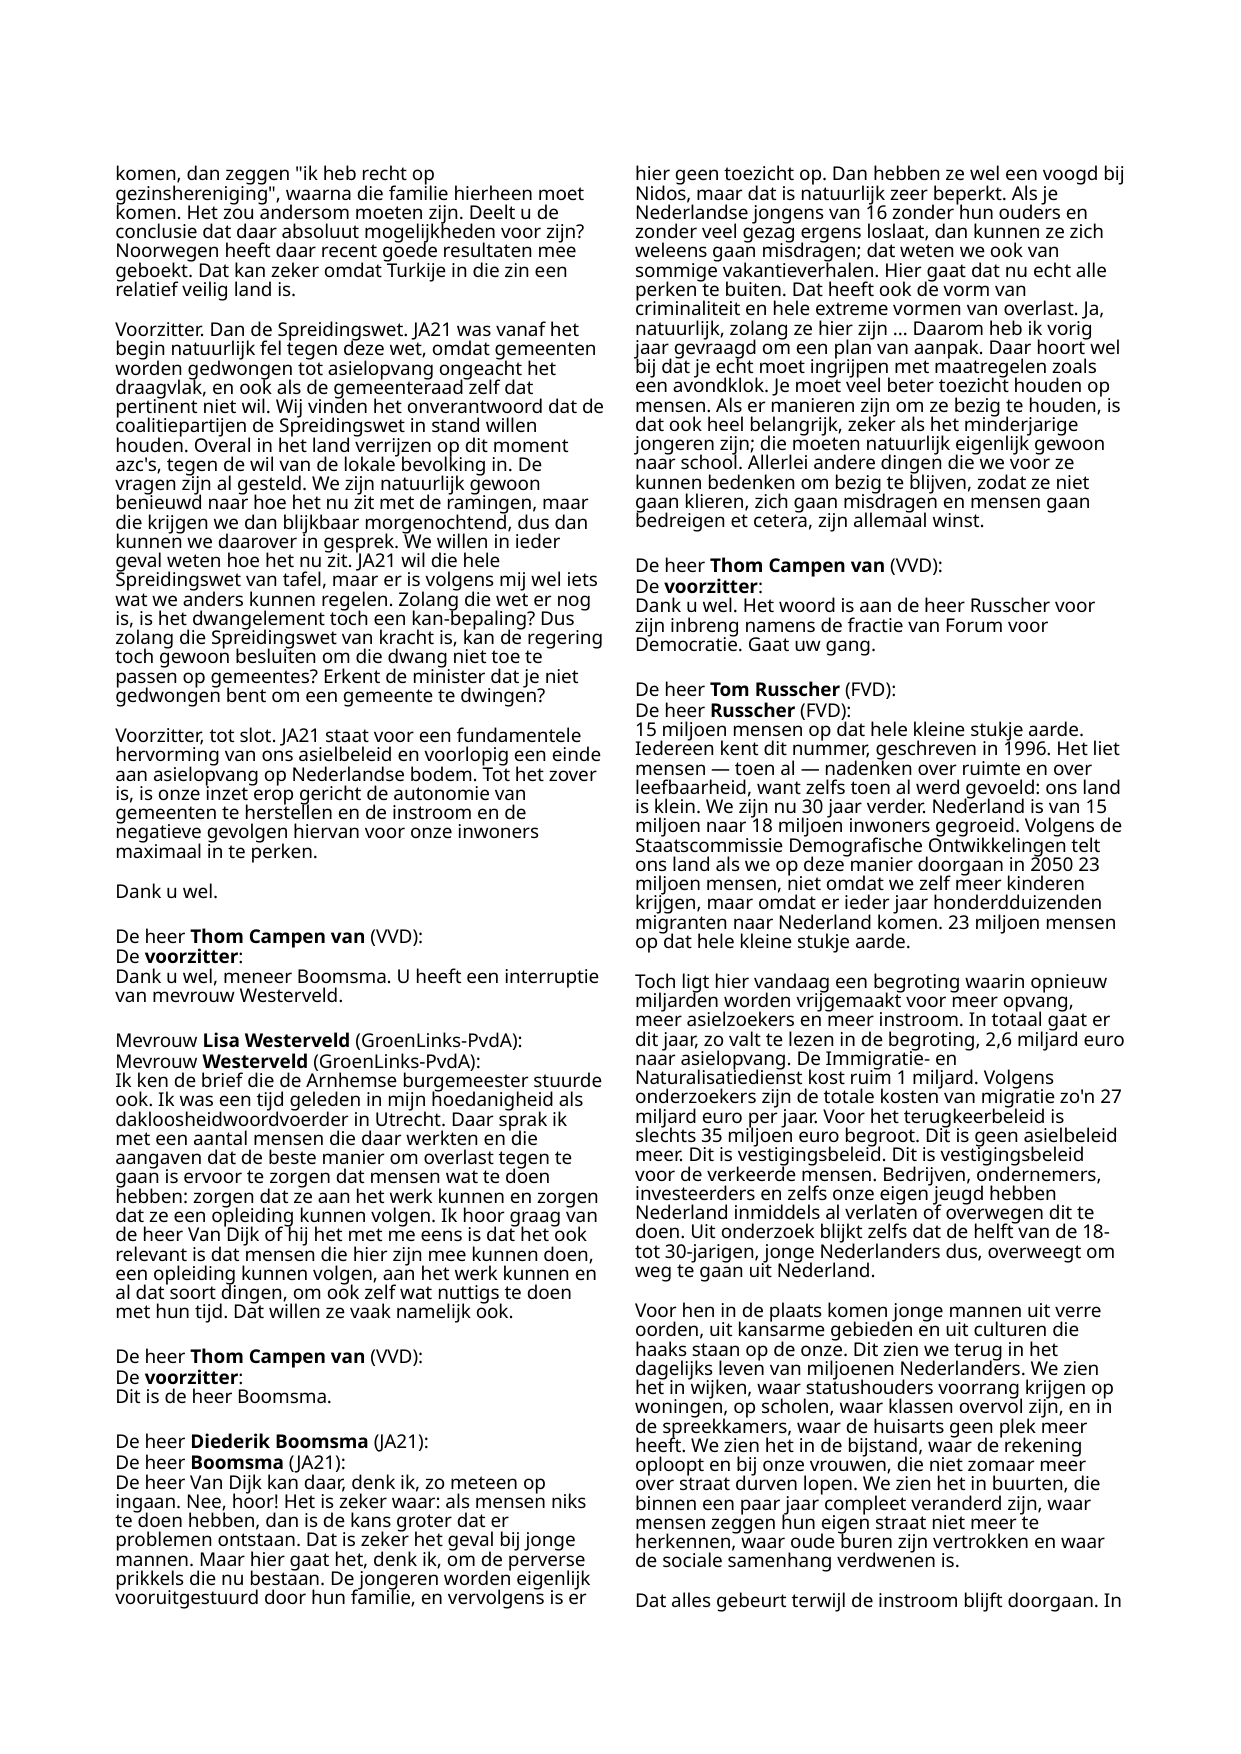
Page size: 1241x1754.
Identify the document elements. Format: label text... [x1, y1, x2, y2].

text Mevrouw Lisa Westerveld (GroenLinks-PvdA): [115, 1027, 605, 1053]
text Toch ligt hier vandaag een begroting waarin opnieuw miljarden worden vrijgemaakt voor meer opvang, meer asielzoekers en meer instroom. In totaal gaat er dit jaar, zo valt te lezen in de begroting, 2,6 miljard euro naar asielopvang. De Immigratie- en Naturalisatiedienst kost ruim 1 miljard. Volgens onderzoekers zijn de totale kosten van migratie zo'n 27 miljard euro per jaar. Voor het terugkeerbeleid is slechts 35 miljoen euro begroot. Dit is geen asielbeleid meer. Dit is vestigingsbeleid. Dit is vestigingsbeleid voor de verkeerde mensen. Bedrijven, ondernemers, investeerders en zelfs onze eigen jeugd hebben Nederland inmiddels al verlaten of overwegen dit te doen. Uit onderzoek blijkt zelfs dat de helft van de 18- tot 30-jarigen, jonge Nederlanders dus, overweegt om weg te gaan uit Nederland. [635, 973, 1125, 1281]
text De voorzitter: [115, 948, 605, 968]
text De heer Russcher (FVD): [635, 702, 1125, 721]
text 15 miljoen mensen op dat hele kleine stukje aarde. Iedereen kent dit nummer, geschreven in 1996. Het liet mensen — toen al — nadenken over ruimte en over leefbaarheid, want zelfs toen al werd gevoeld: ons land is klein. We zijn nu 30 jaar verder. Nederland is van 15 miljoen naar 18 miljoen inwoners gegroeid. Volgens de Staatscommissie Demografische Ontwikkelingen telt ons land als we op deze manier doorgaan in 2050 23 miljoen mensen, niet omdat we zelf meer kinderen krijgen, maar omdat er ieder jaar honderdduizenden migranten naar Nederland komen. 23 miljoen mensen op dat hele kleine stukje aarde. [635, 721, 1125, 952]
text De heer Thom Campen van (VVD): [635, 552, 1125, 578]
text Dank u wel, meneer Boomsma. U heeft een interruptie van mevrouw Westerveld. [115, 968, 605, 1006]
text Ik ken de brief die de Arnhemse burgemeester stuurde ook. Ik was een tijd geleden in mijn hoedanigheid als dakloosheidwoordvoerder in Utrecht. Daar sprak ik met een aantal mensen die daar werkten en die aangaven dat de beste manier om overlast tegen te gaan is ervoor te zorgen dat mensen wat te doen hebben: zorgen dat ze aan het werk kunnen en zorgen dat ze een opleiding kunnen volgen. Ik hoor graag van de heer Van Dijk of hij het met me eens is dat het ook relevant is dat mensen die hier zijn mee kunnen doen, een opleiding kunnen volgen, aan het werk kunnen en al dat soort dingen, om ook zelf wat nuttigs te doen met hun tijd. Dat willen ze vaak namelijk ook. [115, 1072, 605, 1323]
text Dank u wel. Het woord is aan de heer Russcher voor zijn inbreng namens de fractie van Forum voor Democratie. Gaat uw gang. [635, 597, 1125, 655]
text komen, dan zeggen "ik heb recht op gezinshereniging", waarna die familie hierheen moet komen. Het zou andersom moeten zijn. Deelt u de conclusie dat daar absoluut mogelijkheden voor zijn? Noorwegen heeft daar recent goede resultaten mee geboekt. Dat kan zeker omdat Turkije in die zin een relatief veilig land is. [115, 165, 605, 300]
text De heer Tom Russcher (FVD): [635, 676, 1125, 702]
text Dat alles gebeurt terwijl de instroom blijft doorgaan. In [635, 1592, 1125, 1612]
text De heer Van Dijk kan daar, denk ik, zo meteen op ingaan. Nee, hoor! Het is zeker waar: als mensen niks te doen hebben, dan is de kans groter dat er problemen ontstaan. Dat is zeker het geval bij jonge mannen. Maar hier gaat het, denk ik, om de perverse prikkels die nu bestaan. De jongeren worden eigenlijk vooruitgestuurd door hun familie, en vervolgens is er [115, 1474, 605, 1608]
text Voor hen in de plaats komen jonge mannen uit verre oorden, uit kansarme gebieden en uit culturen die haaks staan op de onze. Dit zien we terug in het dagelijks leven van miljoenen Nederlanders. We zien het in wijken, waar statushouders voorrang krijgen op woningen, op scholen, waar klassen overvol zijn, en in de spreekkamers, waar de huisarts geen plek meer heeft. We zien het in de bijstand, waar de rekening oploopt en bij onze vrouwen, die niet zomaar meer over straat durven lopen. We zien het in buurten, die binnen een paar jaar compleet veranderd zijn, waar mensen zeggen hun eigen straat niet meer te herkennen, waar oude buren zijn vertrokken en waar de sociale samenhang verdwenen is. [635, 1302, 1125, 1572]
text De heer Diederik Boomsma (JA21): [115, 1429, 605, 1454]
text Dank u wel. [115, 883, 605, 902]
text Dit is de heer Boomsma. [115, 1388, 605, 1408]
text De heer Boomsma (JA21): [115, 1454, 605, 1474]
text Mevrouw Westerveld (GroenLinks-PvdA): [115, 1053, 605, 1072]
text De heer Thom Campen van (VVD): [115, 1343, 605, 1369]
text Voorzitter, tot slot. JA21 staat voor een fundamentele hervorming van ons asielbeleid en voorlopig een einde aan asielopvang op Nederlandse bodem. Tot het zover is, is onze inzet erop gericht de autonomie van gemeenten te herstellen en de instroom en de negatieve gevolgen hiervan voor onze inwoners maximaal in te perken. [115, 727, 605, 862]
text hier geen toezicht op. Dan hebben ze wel een voogd bij Nidos, maar dat is natuurlijk zeer beperkt. Als je Nederlandse jongens van 16 zonder hun ouders en zonder veel gezag ergens loslaat, dan kunnen ze zich weleens gaan misdragen; dat weten we ook van sommige vakantieverhalen. Hier gaat dat nu echt alle perken te buiten. Dat heeft ook de vorm van criminaliteit en hele extreme vormen van overlast. Ja, natuurlijk, zolang ze hier zijn … Daarom heb ik vorig jaar gevraagd om een plan van aanpak. Daar hoort wel bij dat je echt moet ingrijpen met maatregelen zoals een avondklok. Je moet veel beter toezicht houden op mensen. Als er manieren zijn om ze bezig te houden, is dat ook heel belangrijk, zeker als het minderjarige jongeren zijn; die moeten natuurlijk eigenlijk gewoon naar school. Allerlei andere dingen die we voor ze kunnen bedenken om bezig te blijven, zodat ze niet gaan klieren, zich gaan misdragen en mensen gaan bedreigen et cetera, zijn allemaal winst. [635, 165, 1125, 531]
text De voorzitter: [635, 578, 1125, 597]
text De voorzitter: [115, 1369, 605, 1388]
text Voorzitter. Dan de Spreidingswet. JA21 was vanaf het begin natuurlijk fel tegen deze wet, omdat gemeenten worden gedwongen tot asielopvang ongeacht het draagvlak, en ook als de gemeenteraad zelf dat pertinent niet wil. Wij vinden het onverantwoord dat de coalitiepartijen de Spreidingswet in stand willen houden. Overal in het land verrijzen op dit moment azc's, tegen de wil van de lokale bevolking in. De vragen zijn al gesteld. We zijn natuurlijk gewoon benieuwd naar hoe het nu zit met de ramingen, maar die krijgen we dan blijkbaar morgenochtend, dus dan kunnen we daarover in gesprek. We willen in ieder geval weten hoe het nu zit. JA21 wil die hele Spreidingswet van tafel, maar er is volgens mij wel iets wat we anders kunnen regelen. Zolang die wet er nog is, is het dwangelement toch een kan-bepaling? Dus zolang die Spreidingswet van kracht is, kan de regering toch gewoon besluiten om die dwang niet toe te passen op gemeentes? Erkent de minister dat je niet gedwongen bent om een gemeente te dwingen? [115, 321, 605, 706]
text De heer Thom Campen van (VVD): [115, 923, 605, 948]
